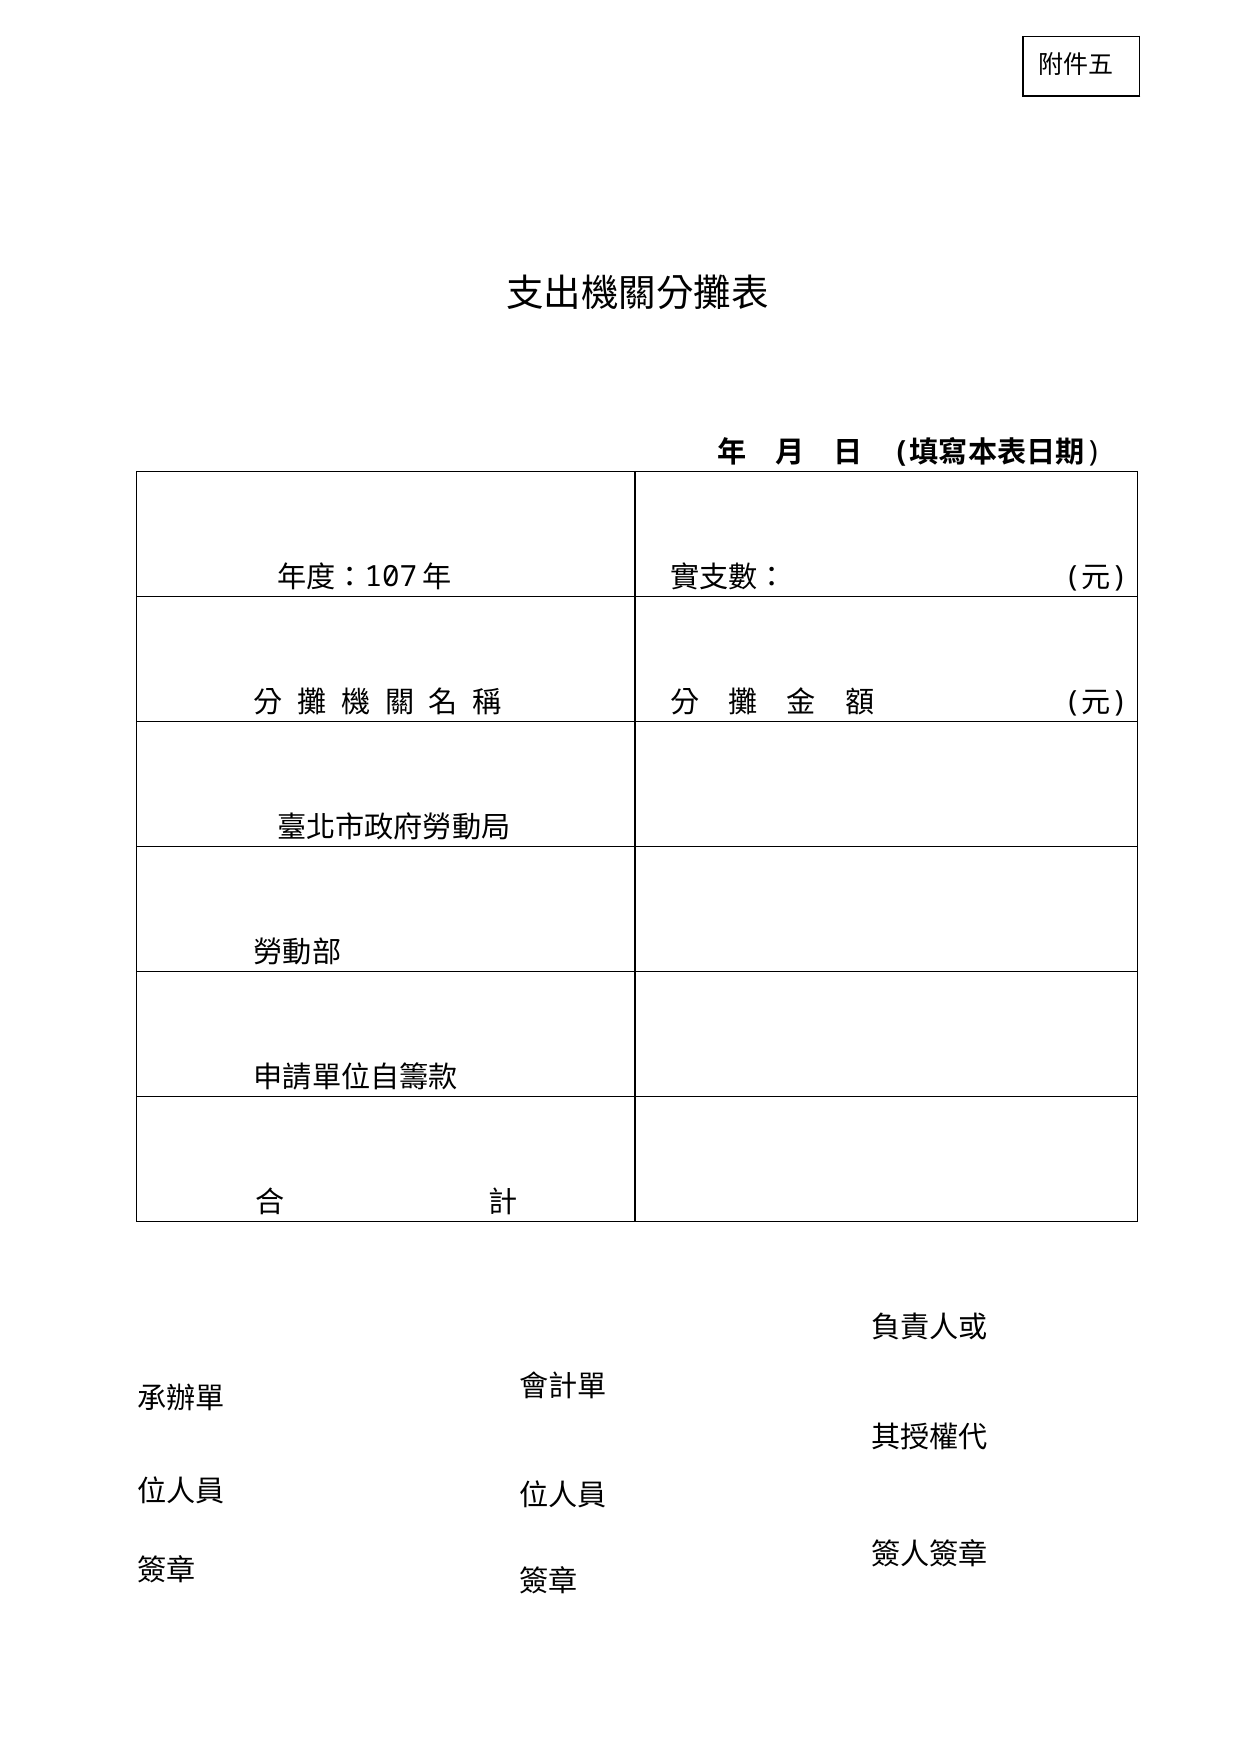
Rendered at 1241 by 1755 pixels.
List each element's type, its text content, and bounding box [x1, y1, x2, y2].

table_cell 分 攤 金 額 (元) [636, 597, 1137, 721]
table_cell 會計單 位人員 簽章 [512, 1222, 680, 1658]
table_cell 分 攤 機 關 名 稱 [137, 597, 634, 721]
table_cell 合 計 [137, 1097, 634, 1221]
table_cell 承辦單 位人員 簽章 [137, 1222, 324, 1658]
table_header 支出機關分攤表 年 月 日 (填寫本表日期) [137, 158, 1137, 471]
table_cell 申請單位自籌款 [137, 972, 634, 1096]
table_cell 勞動部 [137, 847, 634, 971]
text 附件五 [1039, 45, 1124, 81]
table_cell 年度：107年 [137, 472, 634, 596]
table_cell [636, 1097, 1137, 1221]
table_cell 實支數： (元) [636, 472, 1137, 596]
table_cell [636, 722, 1137, 846]
table_cell [680, 1222, 871, 1658]
table_cell [636, 972, 1137, 1096]
table_cell 臺北市政府勞動局 [137, 722, 634, 846]
table_cell [324, 1222, 512, 1658]
table_cell 負責人或 其授權代 簽人簽章 [871, 1222, 1137, 1658]
table_cell [636, 847, 1137, 971]
